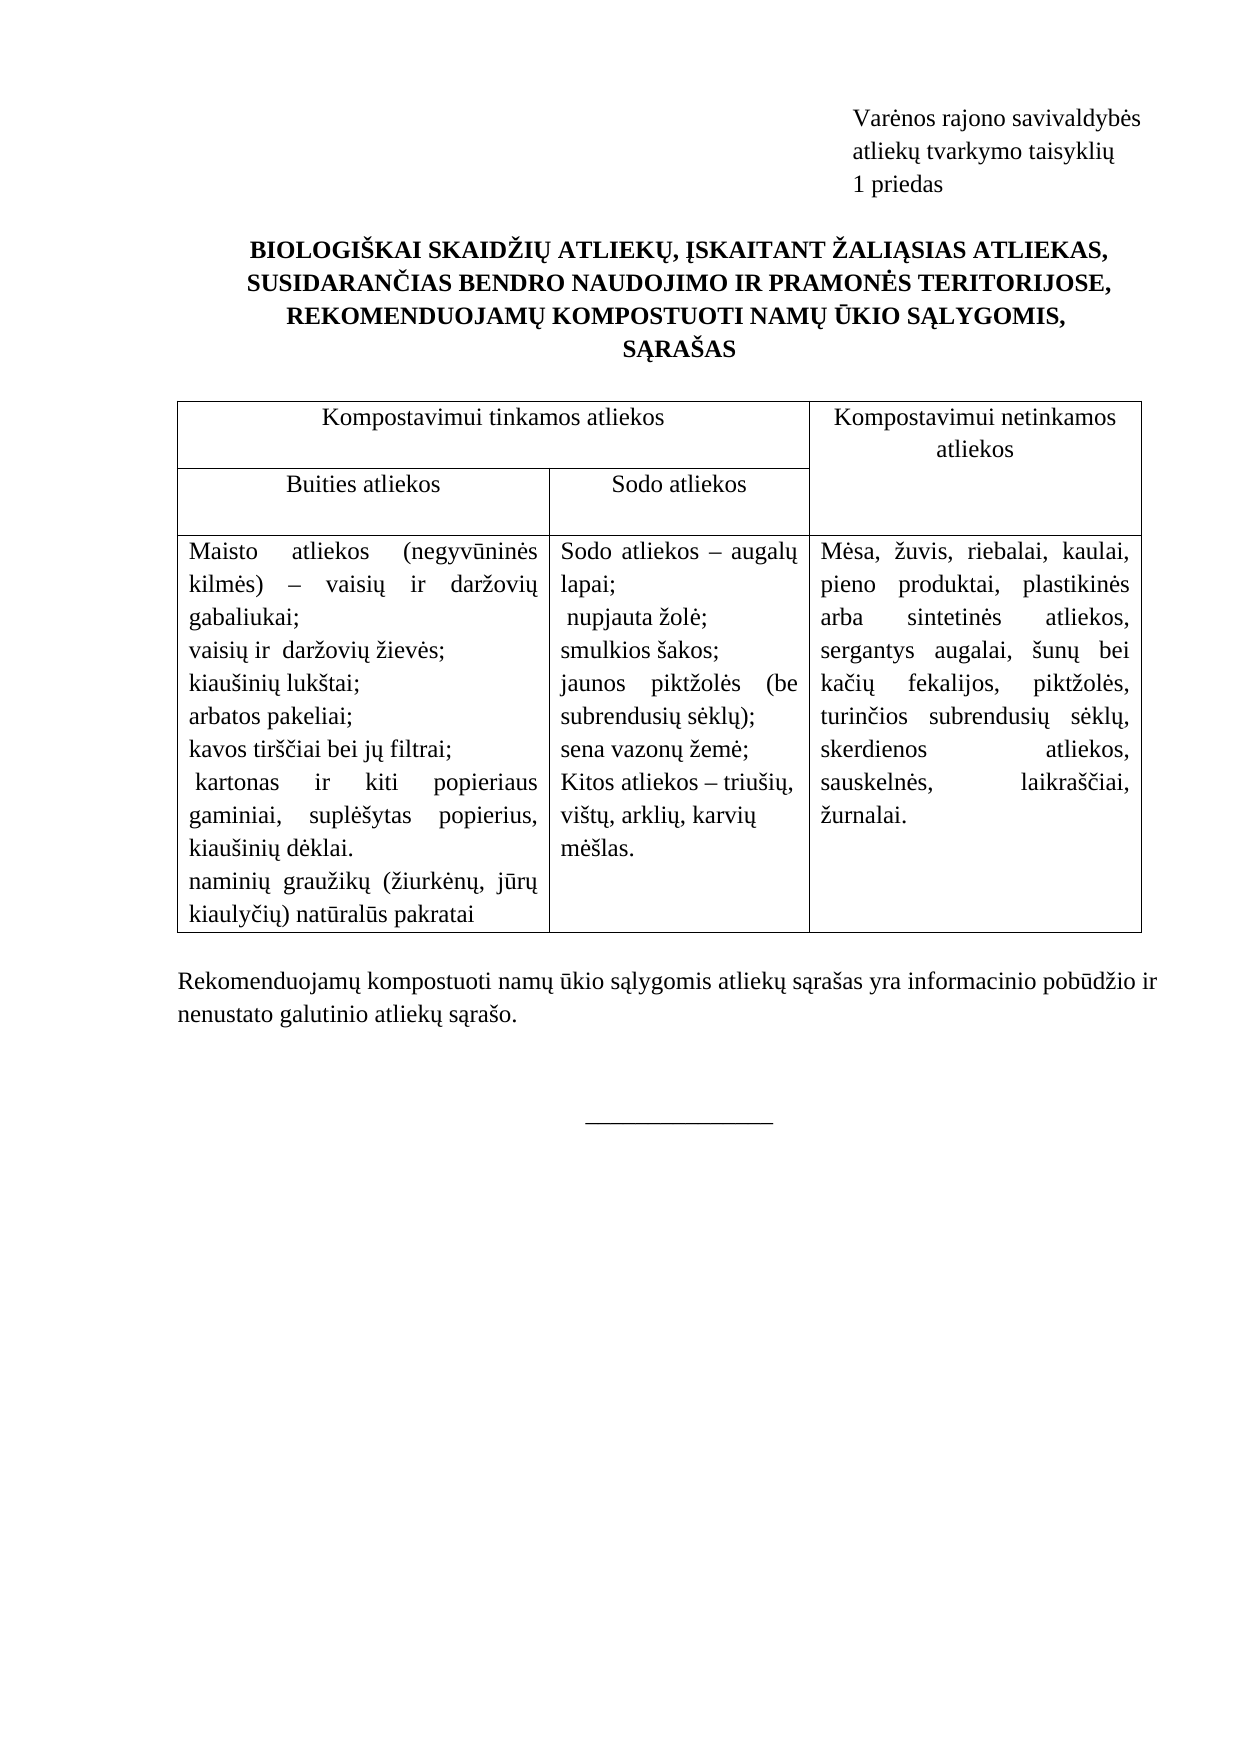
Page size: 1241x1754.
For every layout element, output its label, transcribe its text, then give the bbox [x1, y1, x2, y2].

text BIOLOGIŠKAI SKAIDŽIŲ ATLIEKŲ, ĮSKAITANT ŽALIĄSIAS ATLIEKAS, SUSIDARANČIAS BENDRO NAUDOJIMO IR PRAMONĖS TERITORIJOSE, REKOMENDUOJAMŲ KOMPOSTUOTI NAMŲ ŪKIO SĄLYGOMIS, [177, 235, 1181, 330]
table_header Kompostavimui tinkamos atliekos [178, 402, 809, 468]
table_cell Mėsa, žuvis, riebalai, kaulai, pieno produktai, plastikinės arba sintetinės atliekos, sergantys augalai, šunų bei kačių fekalijos, piktžolės, turinčios subrendusių sėklų, skerdienos atliekos, sauskelnės, laikraščiai, žurnalai. [810, 536, 1141, 932]
table_cell Sodo atliekos [550, 469, 809, 535]
table_cell Buities atliekos [178, 469, 549, 535]
table_cell Maisto atliekos (negyvūninės kilmės) – vaisių ir daržovių gabaliukai; vaisių ir daržovių žievės; kiaušinių lukštai; arbatos pakeliai; kavos tirščiai bei jų filtrai; kartonas ir kiti popieriaus gaminiai, suplėšytas popierius, kiaušinių dėklai. naminių graužikų (žiurkėnų, jūrų kiaulyčių) natūralūs pakratai [178, 536, 549, 932]
text _______________ [177, 1098, 1181, 1127]
text SĄRAŠAS [177, 334, 1181, 363]
table_cell Sodo atliekos – augalų lapai; nupjauta žolė; smulkios šakos; jaunos piktžolės (be subrendusių sėklų); sena vazonų žemė; Kitos atliekos – triušių, vištų, arklių, karvių mėšlas. [550, 536, 809, 932]
text Rekomenduojamų kompostuoti namų ūkio sąlygomis atliekų sąrašas yra informacinio pobūdžio ir nenustato galutinio atliekų sąrašo. [177, 966, 1181, 1028]
text 1 priedas [852, 169, 1181, 198]
table_header Kompostavimui netinkamos atliekos [810, 402, 1141, 535]
text atliekų tvarkymo taisyklių [852, 136, 1181, 165]
text Varėnos rajono savivaldybės [852, 103, 1181, 132]
